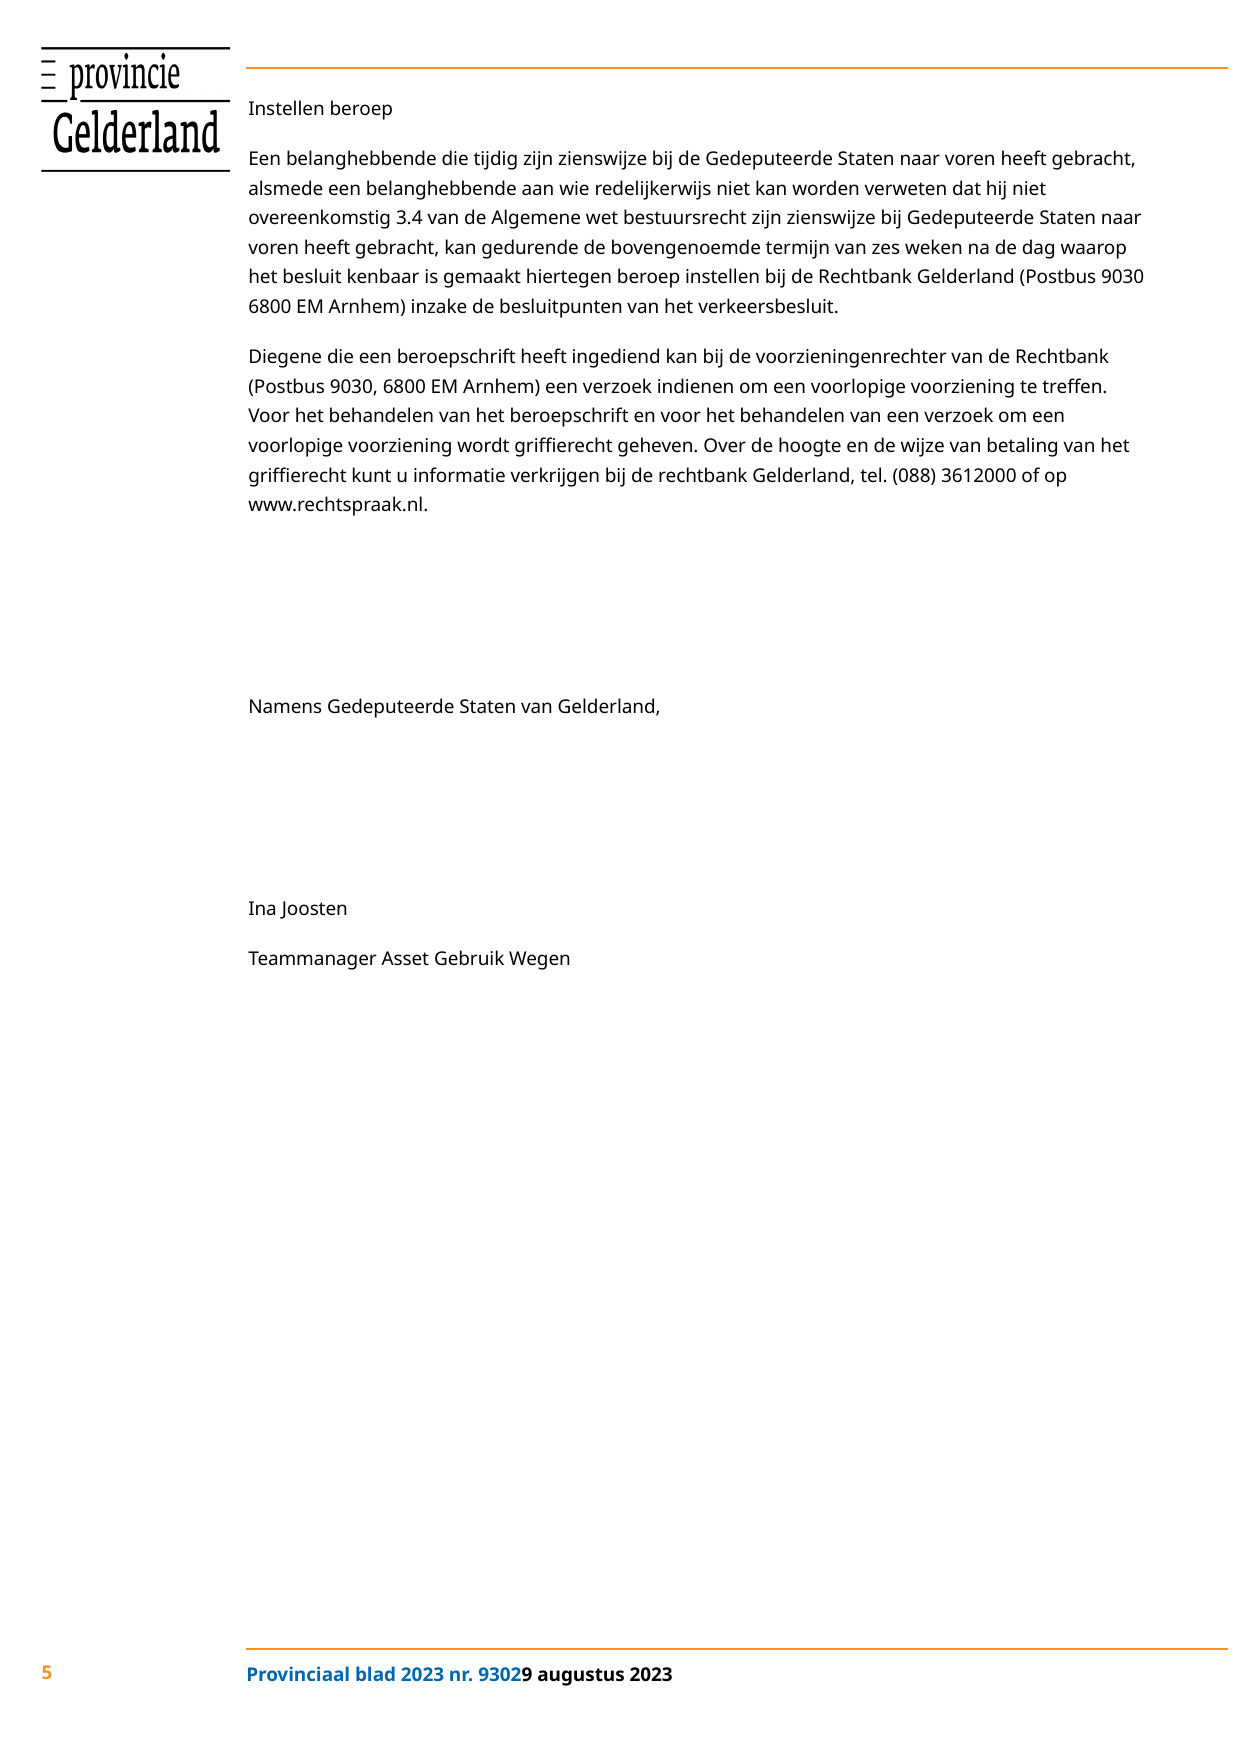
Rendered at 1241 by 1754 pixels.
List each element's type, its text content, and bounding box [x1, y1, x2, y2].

text Een belanghebbende die tijdig zijn zienswijze bij de Gedeputeerde Staten naar voren heeft gebracht, alsmede een belanghebbende aan wie redelijkerwijs niet kan worden verweten dat hij niet overeenkomstig 3.4 van de Algemene wet bestuursrecht zijn zienswijze bij Gedeputeerde Staten naar voren heeft gebracht, kan gedurende de bovengenoemde termijn van zes weken na de dag waarop het besluit kenbaar is gemaakt hiertegen beroep instellen bij de Rechtbank Gelderland (Postbus 9030 6800 EM Arnhem) inzake de besluitpunten van het verkeersbesluit. [248, 145, 1152, 319]
text Teammanager Asset Gebruik Wegen [248, 945, 1152, 971]
text Ina Joosten [248, 895, 1152, 921]
text Namens Gedeputeerde Staten van Gelderland, [248, 693, 1152, 719]
text Diegene die een beroepschrift heeft ingediend kan bij de voorzieningenrechter van de Rechtbank (Postbus 9030, 6800 EM Arnhem) een verzoek indienen om een voorlopige voorziening te treffen. Voor het behandelen van het beroepschrift en voor het behandelen van een verzoek om een voorlopige voorziening wordt griffierecht geheven. Over de hoogte en de wijze van betaling van het griffierecht kunt u informatie verkrijgen bij de rechtbank Gelderland, tel. (088) 3612000 of op www.rechtspraak.nl. [248, 343, 1152, 517]
picture [41, 47, 231, 172]
text Instellen beroep [248, 95, 1152, 121]
